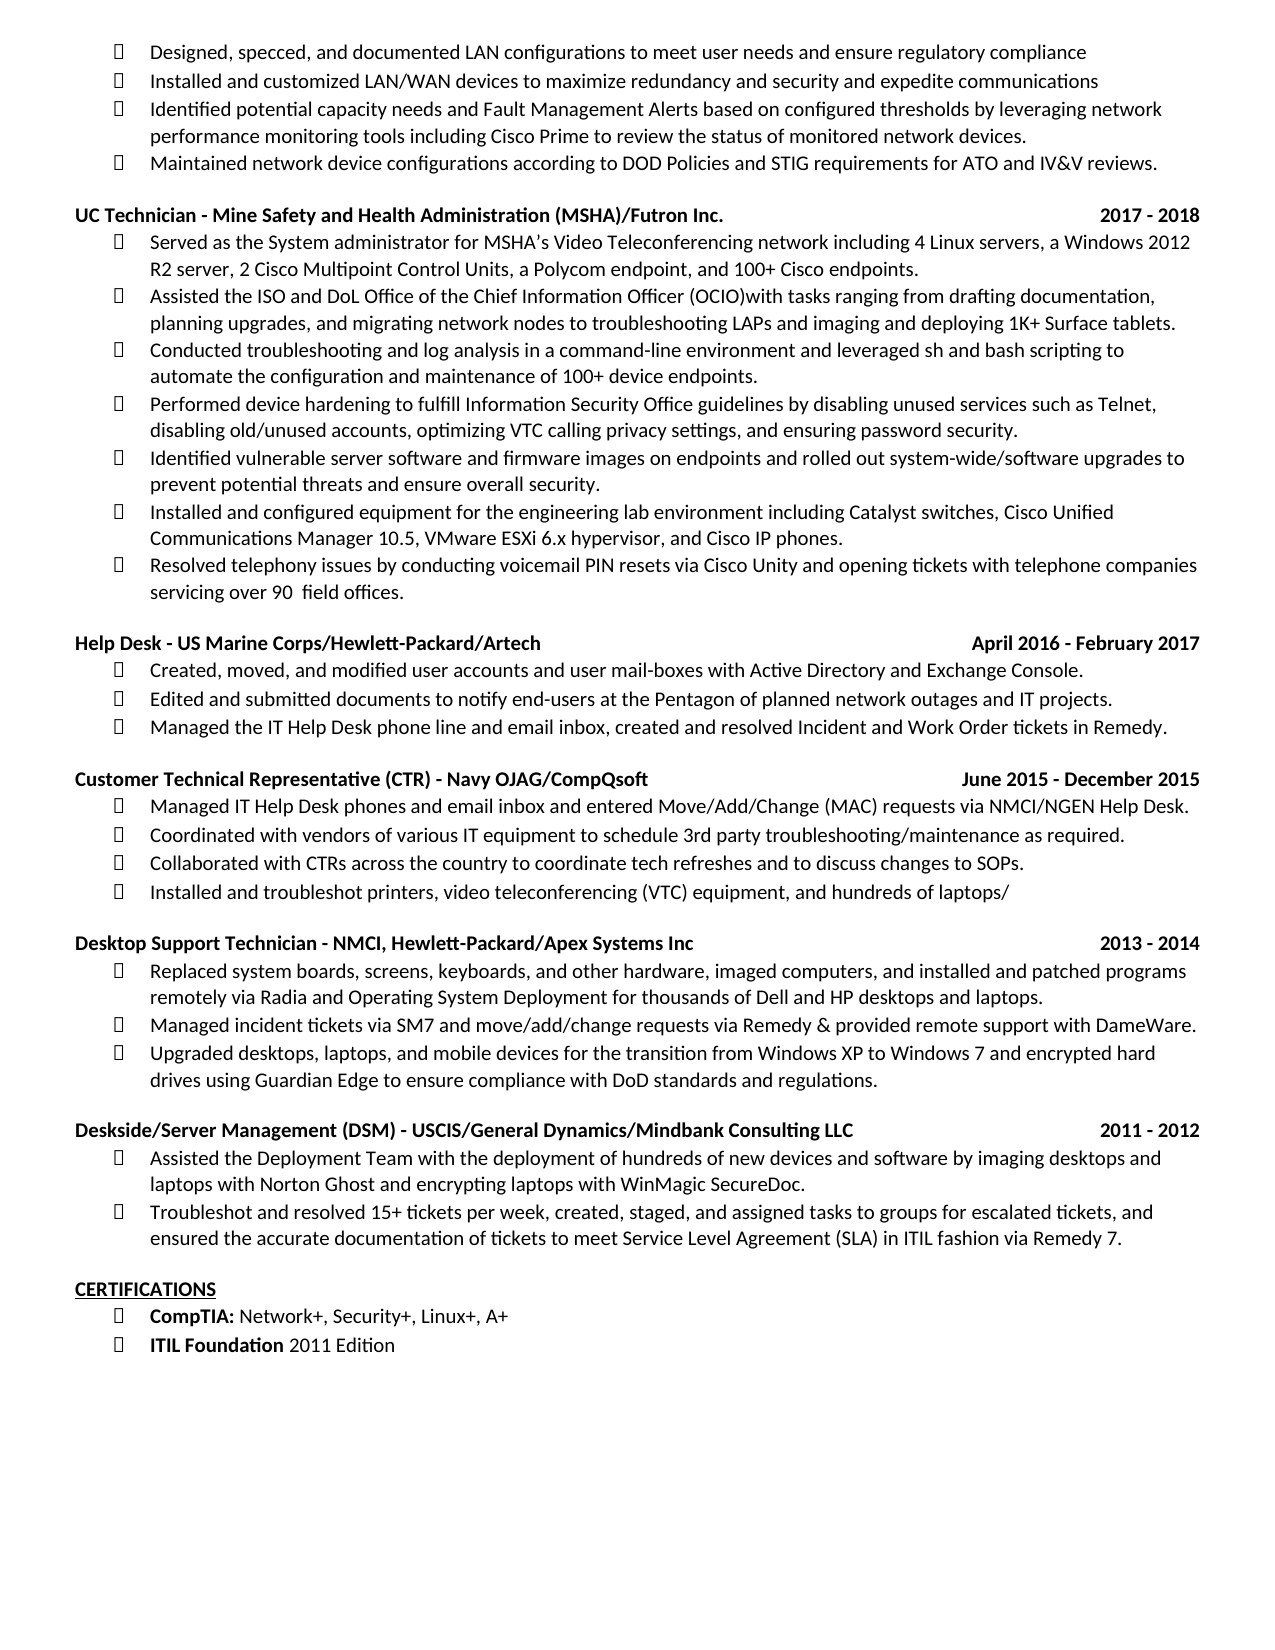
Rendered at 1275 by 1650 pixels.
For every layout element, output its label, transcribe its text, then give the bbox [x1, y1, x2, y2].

list Upgraded desktops, laptops, and mobile devices for the transition from Windows XP to Windows 7 and encrypted hard drives using Guardian Edge to ensure compliance with DoD standards and regulations. [112, 1038, 1200, 1092]
list Assisted the ISO and DoL Office of the Chief Information Officer (OCIO)with tasks ranging from drafting documentation, planning upgrades, and migrating network nodes to troubleshooting LAPs and imaging and deploying 1K+ Surface tablets. [112, 281, 1200, 335]
text Deskside/Server Management (DSM) - USCIS/General Dynamics/Mindbank Consulting LLC 2011 - 2012 [75, 1118, 1200, 1143]
list Resolved telephony issues by conducting voicemail PIN resets via Cisco Unity and opening tickets with telephone companies servicing over 90 field offices. [112, 551, 1200, 604]
text CERTIFICATIONS [75, 1276, 1200, 1302]
list Served as the System administrator for MSHA’s Video Teleconferencing network including 4 Linux servers, a Windows 2012 R2 server, 2 Cisco Multipoint Control Units, a Polycom endpoint, and 100+ Cisco endpoints. [112, 227, 1200, 281]
list Designed, specced, and documented LAN configurations to meet user needs and ensure regulatory compliance [112, 37, 1200, 66]
list Managed the IT Help Desk phone line and email inbox, created and resolved Incident and Work Order tickets in Remedy. [112, 712, 1200, 741]
list Identified potential capacity needs and Fault Management Alerts based on configured thresholds by leveraging network performance monitoring tools including Cisco Prime to review the status of monitored network devices. [112, 94, 1200, 148]
list ITIL Foundation 2011 Edition [112, 1330, 1200, 1358]
text Customer Technical Representative (CTR) - Navy OJAG/CompQsoft June 2015 - December 2015 [75, 766, 1200, 791]
list Identified vulnerable server software and firmware images on endpoints and rolled out system-wide/software upgrades to prevent potential threats and ensure overall security. [112, 443, 1200, 497]
text Desktop Support Technician - NMCI, Hewlett-Packard/Apex Systems Inc 2013 - 2014 [75, 931, 1200, 956]
list Installed and configured equipment for the engineering lab environment including Catalyst switches, Cisco Unified Communications Manager 10.5, VMware ESXi 6.x hypervisor, and Cisco IP phones. [112, 497, 1200, 551]
text Help Desk - US Marine Corps/Hewlett-Packard/Artech April 2016 - February 2017 [75, 630, 1200, 655]
list CompTIA: Network+, Security+, Linux+, A+ [112, 1302, 1200, 1330]
list Maintained network device configurations according to DOD Policies and STIG requirements for ATO and IV&V reviews. [112, 148, 1200, 177]
list Coordinated with vendors of various IT equipment to schedule 3rd party troubleshooting/maintenance as required. [112, 820, 1200, 848]
list Assisted the Deployment Team with the deployment of hundreds of new devices and software by imaging desktops and laptops with Norton Ghost and encrypting laptops with WinMagic SecureDoc. [112, 1143, 1200, 1197]
list Managed incident tickets via SM7 and move/add/change requests via Remedy & provided remote support with DameWare. [112, 1010, 1200, 1038]
list Installed and troubleshot printers, video teleconferencing (VTC) equipment, and hundreds of laptops/ [112, 877, 1200, 905]
list Collaborated with CTRs across the country to coordinate tech refreshes and to discuss changes to SOPs. [112, 848, 1200, 877]
list Troubleshot and resolved 15+ tickets per week, created, staged, and assigned tasks to groups for escalated tickets, and ensured the accurate documentation of tickets to meet Service Level Agreement (SLA) in ITIL fashion via Remedy 7. [112, 1197, 1200, 1251]
list Performed device hardening to fulfill Information Security Office guidelines by disabling unused services such as Telnet, disabling old/unused accounts, optimizing VTC calling privacy settings, and ensuring password security. [112, 389, 1200, 443]
list Edited and submitted documents to notify end-users at the Pentagon of planned network outages and IT projects. [112, 684, 1200, 712]
text UC Technician - Mine Safety and Health Administration (MSHA)/Futron Inc. 2017 - 2018 [75, 202, 1200, 227]
list Installed and customized LAN/WAN devices to maximize redundancy and security and expedite communications [112, 66, 1200, 94]
list Managed IT Help Desk phones and email inbox and entered Move/Add/Change (MAC) requests via NMCI/NGEN Help Desk. [112, 791, 1200, 820]
list Replaced system boards, screens, keyboards, and other hardware, imaged computers, and installed and patched programs remotely via Radia and Operating System Deployment for thousands of Dell and HP desktops and laptops. [112, 956, 1200, 1010]
list Conducted troubleshooting and log analysis in a command-line environment and leveraged sh and bash scripting to automate the configuration and maintenance of 100+ device endpoints. [112, 335, 1200, 389]
list Created, moved, and modified user accounts and user mail-boxes with Active Directory and Exchange Console. [112, 655, 1200, 684]
